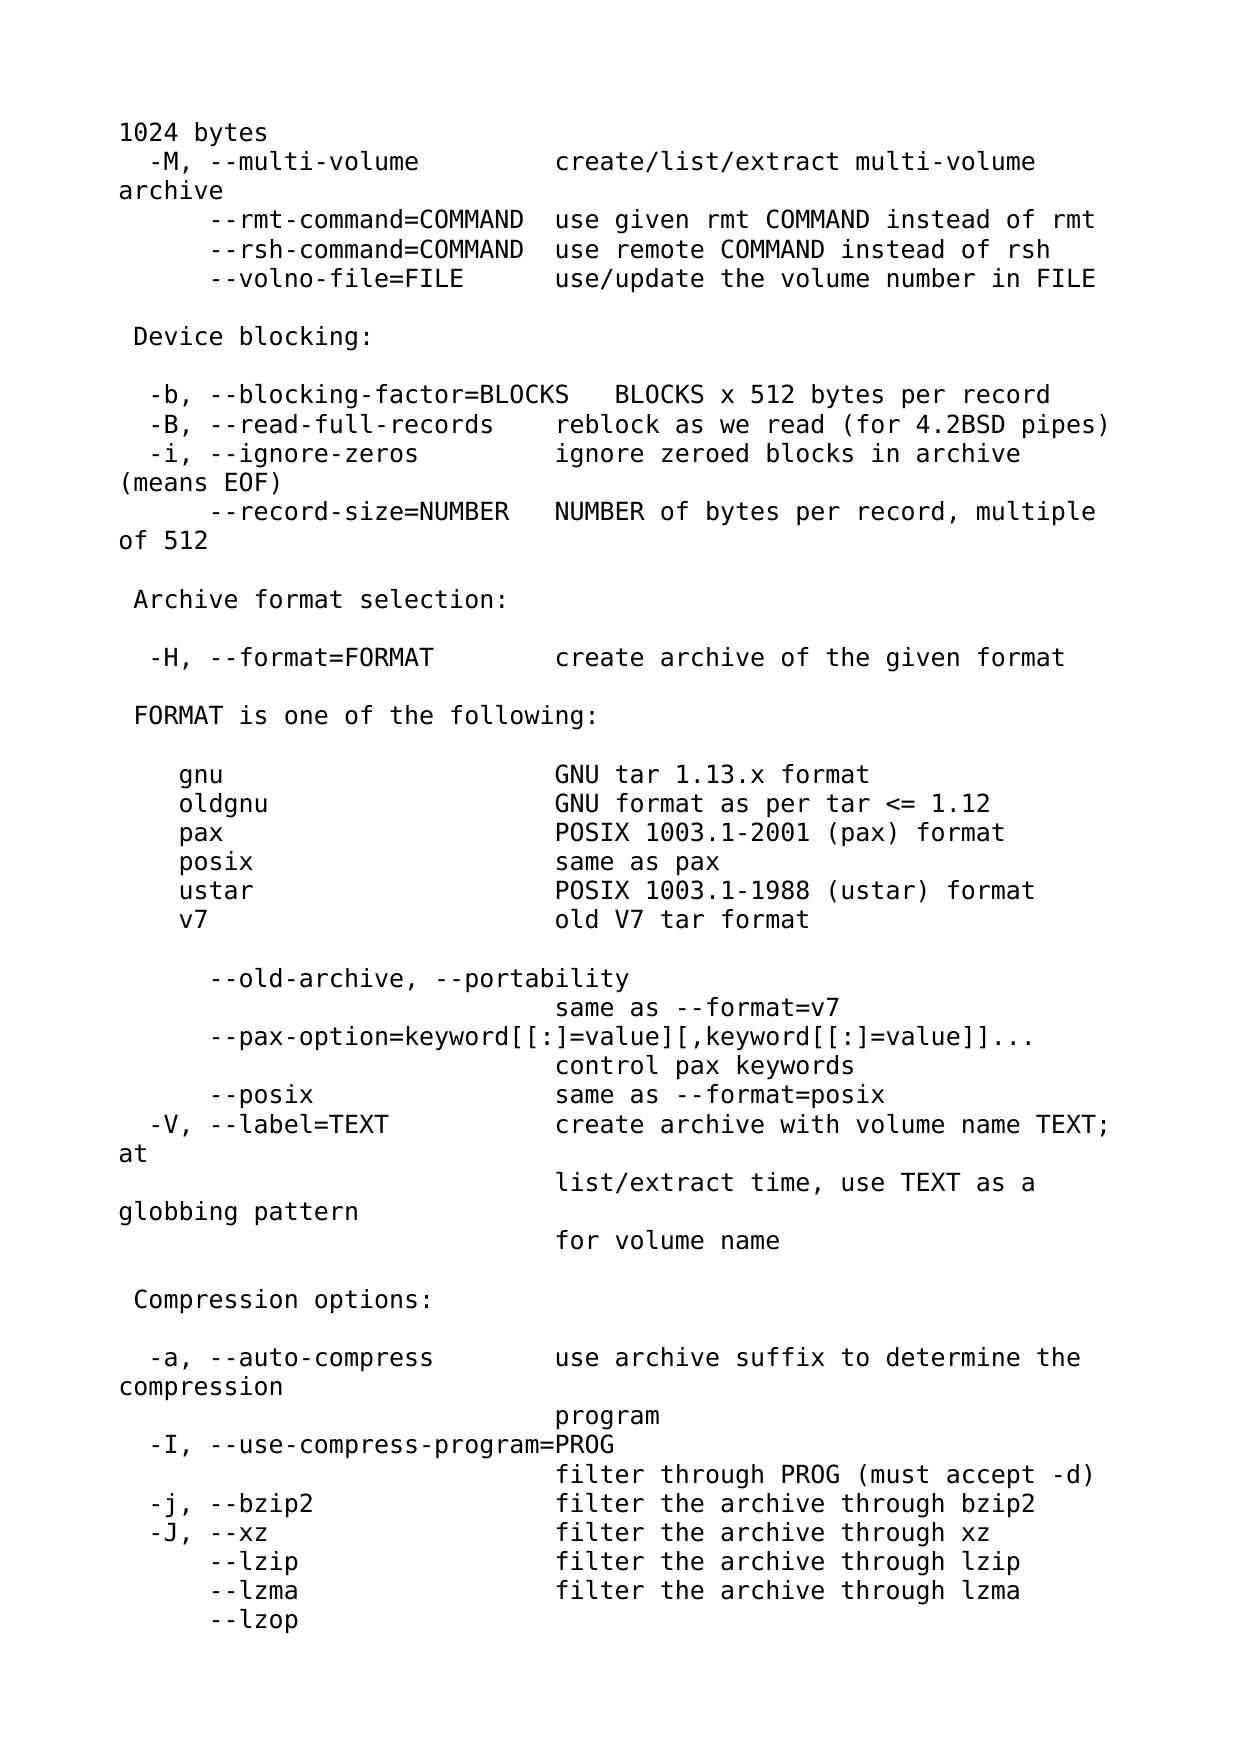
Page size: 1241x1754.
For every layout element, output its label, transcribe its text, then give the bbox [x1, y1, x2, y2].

text 1024 bytes -M, --multi-volume create/list/extract multi-volume archive --rmt-command=COMMAND use given rmt COMMAND instead of rmt --rsh-command=COMMAND use remote COMMAND instead of rsh --volno-file=FILE use/update the volume number in FILE Device blocking: -b, --blocking-factor=BLOCKS BLOCKS x 512 bytes per record -B, --read-full-records reblock as we read (for 4.2BSD pipes) -i, --ignore-zeros ignore zeroed blocks in archive (means EOF) --record-size=NUMBER NUMBER of bytes per record, multiple of 512 Archive format selection: -H, --format=FORMAT create archive of the given format FORMAT is one of the following: gnu GNU tar 1.13.x format oldgnu GNU format as per tar <= 1.12 pax POSIX 1003.1-2001 (pax) format posix same as pax ustar POSIX 1003.1-1988 (ustar) format v7 old V7 tar format --old-archive, --portability same as --format=v7 --pax-option=keyword[[:]=value][,keyword[[:]=value]]... control pax keywords --posix same as --format=posix -V, --label=TEXT create archive with volume name TEXT; at list/extract time, use TEXT as a globbing pattern for volume name Compression options: -a, --auto-compress use archive suffix to determine the compression program -I, --use-compress-program=PROG filter through PROG (must accept -d) -j, --bzip2 filter the archive through bzip2 -J, --xz filter the archive through xz --lzip filter the archive through lzip --lzma filter the archive through lzma --lzop [118, 118, 1122, 1635]
